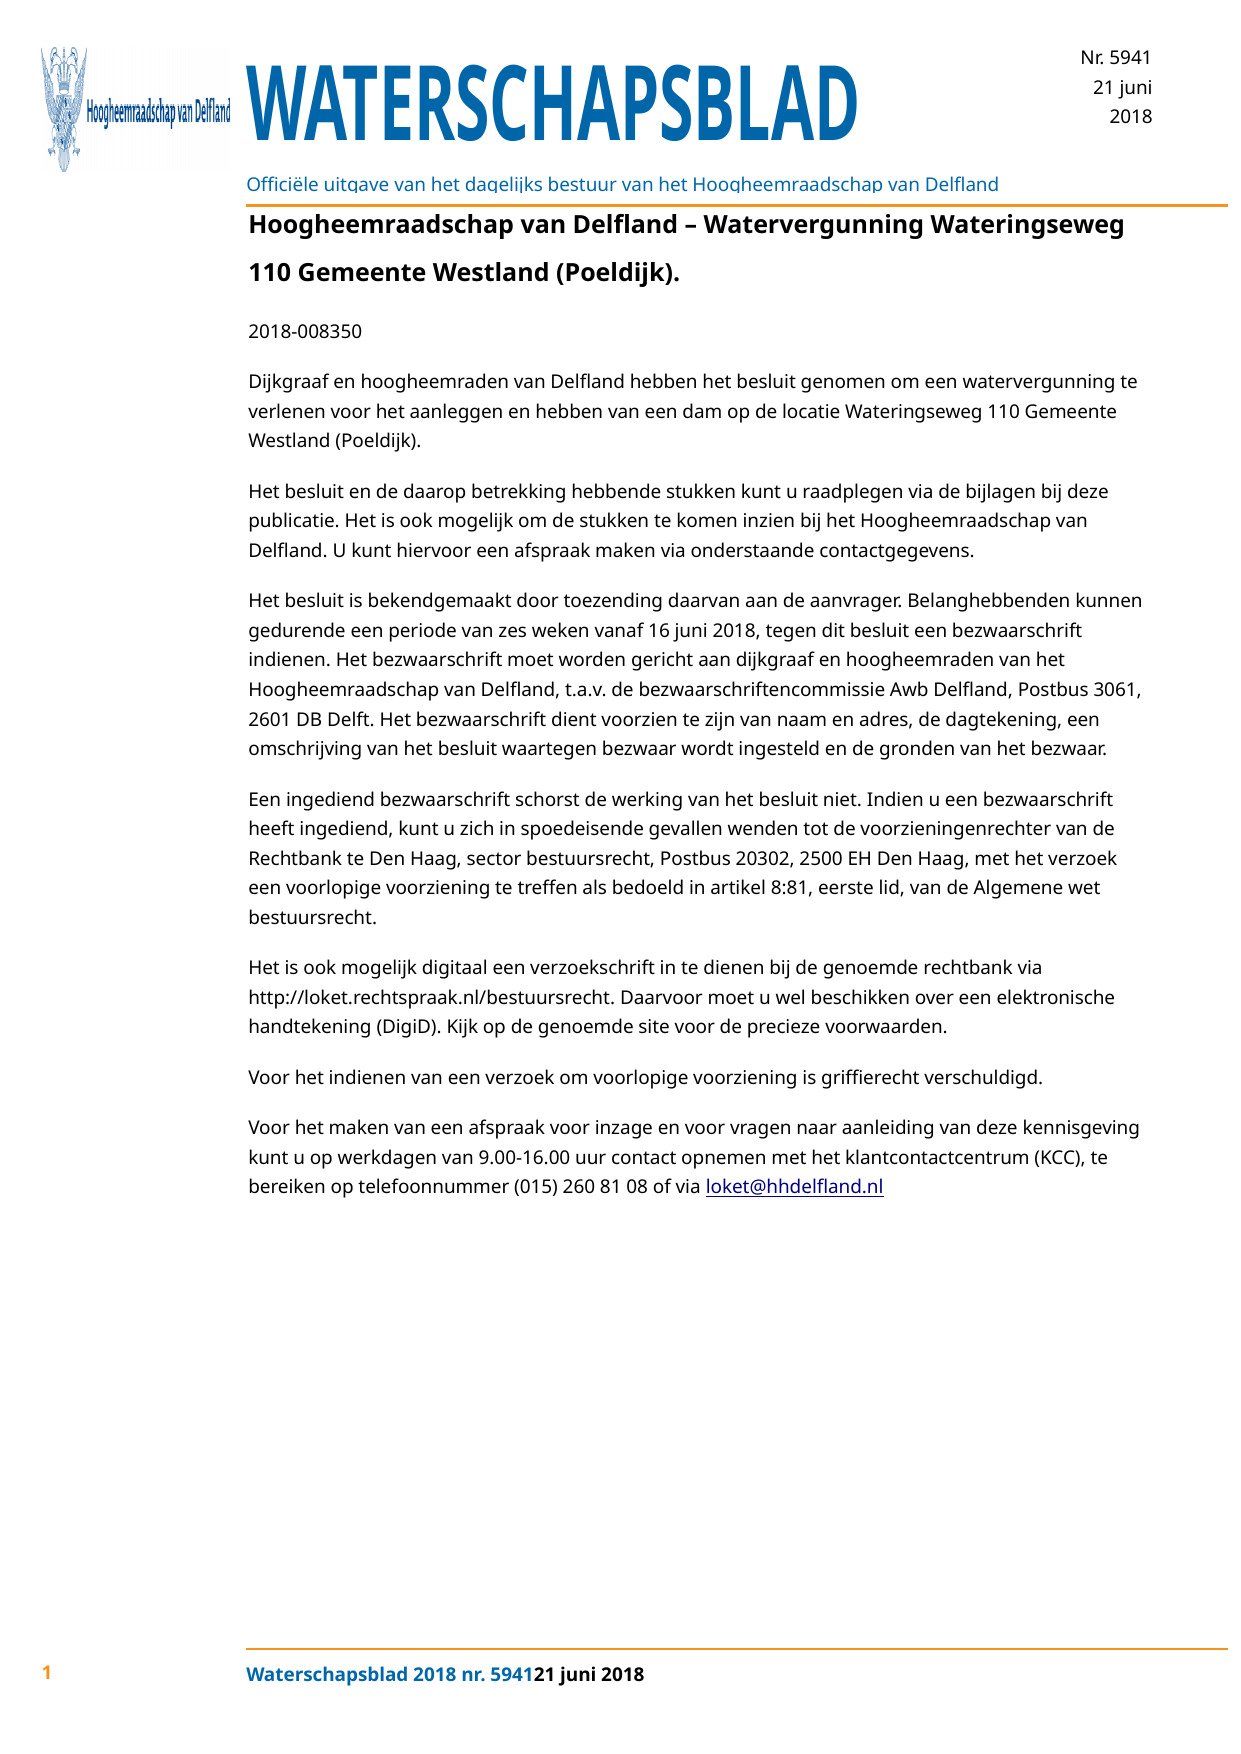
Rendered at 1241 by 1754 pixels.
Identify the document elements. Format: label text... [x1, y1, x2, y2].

text Het besluit en de daarop betrekking hebbende stukken kunt u raadplegen via de bijlagen bij deze publicatie. Het is ook mogelijk om de stukken te komen inzien bij het Hoogheemraadschap van Delfland. U kunt hiervoor een afspraak maken via onderstaande contactgegevens. [248, 478, 1152, 563]
text Voor het indienen van een verzoek om voorlopige voorziening is griffierecht verschuldigd. [248, 1064, 1152, 1090]
text Het is ook mogelijk digitaal een verzoekschrift in te dienen bij de genoemde rechtbank via http://loket.rechtspraak.nl/bestuursrecht. Daarvoor moet u wel beschikken over een elektronische handtekening (DigiD). Kijk op de genoemde site voor de precieze voorwaarden. [248, 954, 1152, 1039]
text Dijkgraaf en hoogheemraden van Delfland hebben het besluit genomen om een watervergunning te verlenen voor het aanleggen en hebben van een dam op de locatie Wateringseweg 110 Gemeente Westland (Poeldijk). [248, 368, 1152, 453]
text Hoogheemraadschap van Delfland – Watervergunning Wateringseweg 110 Gemeente Westland (Poeldijk). [248, 207, 1152, 288]
text 2018-008350 [248, 318, 1152, 344]
picture [41, 47, 231, 172]
text Een ingediend bezwaarschrift schorst de werking van het besluit niet. Indien u een bezwaarschrift heeft ingediend, kunt u zich in spoedeisende gevallen wenden tot de voorzieningenrechter van de Rechtbank te Den Haag, sector bestuursrecht, Postbus 20302, 2500 EH Den Haag, met het verzoek een voorlopige voorziening te treffen als bedoeld in artikel 8:81, eerste lid, van de Algemene wet bestuursrecht. [248, 786, 1152, 930]
text Voor het maken van een afspraak voor inzage en voor vragen naar aanleiding van deze kennisgeving kunt u op werkdagen van 9.00-16.00 uur contact opnemen met het klantcontactcentrum (KCC), te bereiken op telefoonnummer (015) 260 81 08 of via loket@hhdelfland.nl [248, 1114, 1152, 1199]
text Het besluit is bekendgemaakt door toezending daarvan aan de aanvrager. Belanghebbenden kunnen gedurende een periode van zes weken vanaf 16 juni 2018, tegen dit besluit een bezwaarschrift indienen. Het bezwaarschrift moet worden gericht aan dijkgraaf en hoogheemraden van het Hoogheemraadschap van Delfland, t.a.v. de bezwaarschriftencommissie Awb Delfland, Postbus 3061, 2601 DB Delft. Het bezwaarschrift dient voorzien te zijn van naam en adres, de dagtekening, een omschrijving van het besluit waartegen bezwaar wordt ingesteld en de gronden van het bezwaar. [248, 587, 1152, 761]
